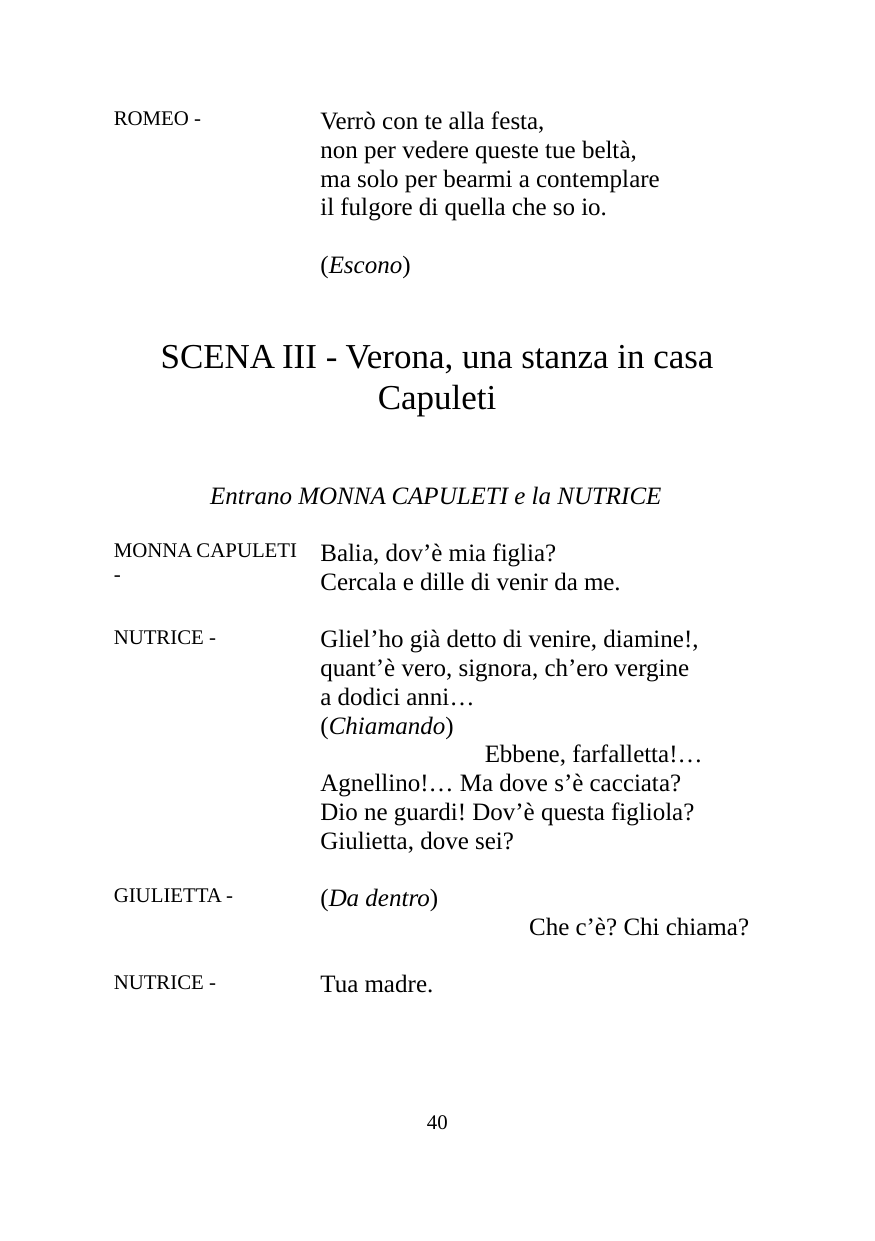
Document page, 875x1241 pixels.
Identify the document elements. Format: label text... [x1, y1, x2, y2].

table_cell Tua madre. [313, 970, 768, 1027]
table_cell NUTRICE - [106, 625, 313, 739]
table_cell [106, 308, 768, 336]
table_cell ROMEO - [106, 106, 313, 250]
table_cell [106, 250, 313, 307]
table_cell Verrò con te alla festa, non per vedere queste tue beltà, ma solo per bearmi a contemplare il fulgore di quella che so io. [313, 106, 768, 250]
table_cell Ebbene, farfalletta!… Agnellino!… Ma dove s’è cacciata? Dio ne guardi! Dov’è questa figliola? Giulietta, dove sei? [313, 740, 768, 883]
table_cell MONNA CAPULETI - [106, 538, 313, 624]
table_cell NUTRICE - [106, 970, 313, 1027]
table_cell Gliel’ho già detto di venire, diamine!, quant’è vero, signora, ch’ero vergine a dodici anni… (Chiamando) [313, 625, 768, 739]
table_cell GIULIETTA - [106, 883, 313, 969]
table_cell Entrano MONNA CAPULETI e la NUTRICE [106, 481, 768, 538]
table_cell Balia, dov’è mia figlia? Cercala e dille di venir da me. [313, 538, 768, 624]
table_cell [106, 740, 313, 883]
table_cell (Da dentro) Che c’è? Chi chiama? [313, 883, 768, 969]
table_cell SCENA III - Verona, una stanza in casa Capuleti [106, 336, 768, 481]
table_cell (Escono) [313, 250, 768, 307]
